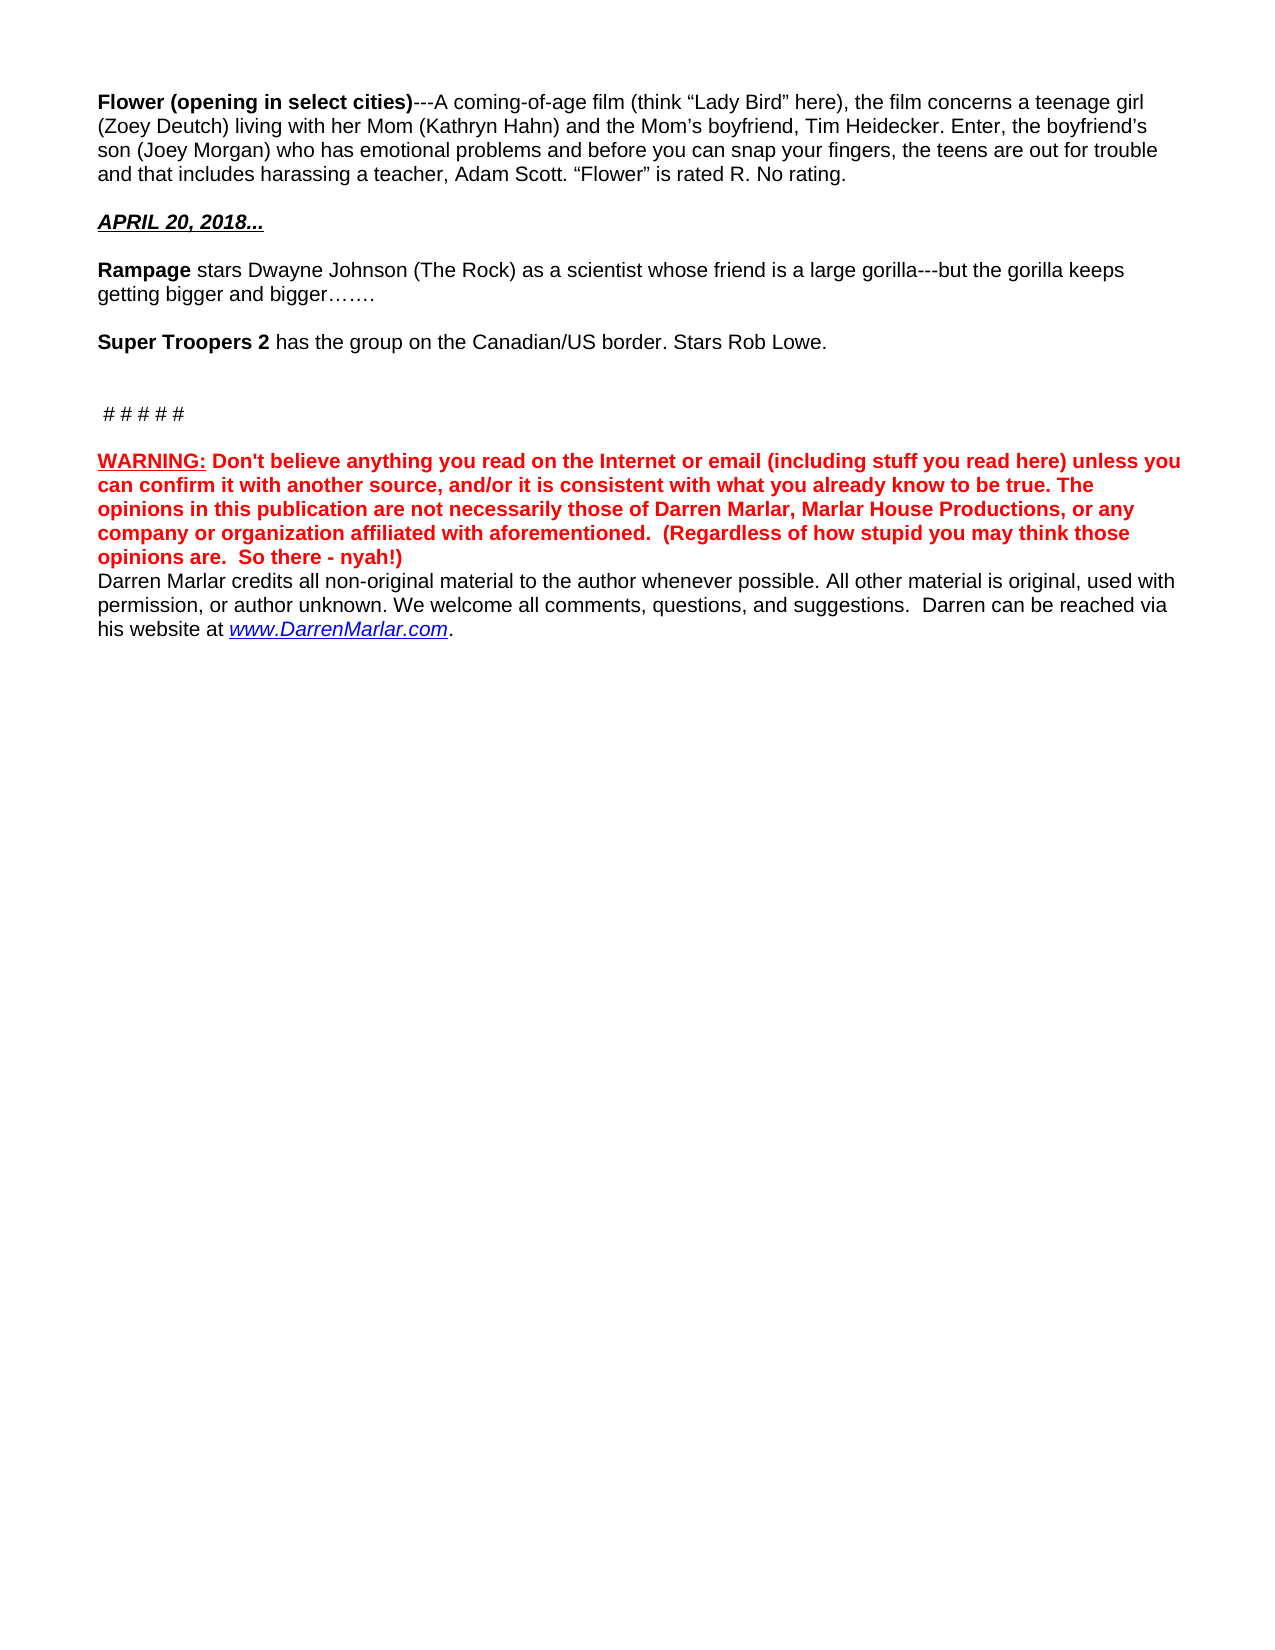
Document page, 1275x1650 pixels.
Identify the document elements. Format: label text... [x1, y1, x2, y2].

text APRIL 20, 2018... [97, 210, 1185, 234]
text Darren Marlar credits all non-original material to the author whenever possible. All other material is original, used with permission, or author unknown. We welcome all comments, questions, and suggestions. Darren can be reached via his website at www.DarrenMarlar.com. [97, 569, 1185, 641]
text # # # # # [97, 401, 1185, 425]
text WARNING: Don't believe anything you read on the Internet or email (including stuff you read here) unless you can confirm it with another source, and/or it is consistent with what you already know to be true. The opinions in this publication are not necessarily those of Darren Marlar, Marlar House Productions, or any company or organization affiliated with aforementioned. (Regardless of how stupid you may think those opinions are. So there - nyah!) [97, 449, 1185, 569]
text Rampage stars Dwayne Johnson (The Rock) as a scientist whose friend is a large gorilla---but the gorilla keeps getting bigger and bigger……. [97, 258, 1185, 306]
text Flower (opening in select cities)---A coming-of-age film (think “Lady Bird” here), the film concerns a teenage girl (Zoey Deutch) living with her Mom (Kathryn Hahn) and the Mom’s boyfriend, Tim Heidecker. Enter, the boyfriend’s son (Joey Morgan) who has emotional problems and before you can snap your fingers, the teens are out for trouble and that includes harassing a teacher, Adam Scott. “Flower” is rated R. No rating. [97, 90, 1185, 186]
text Super Troopers 2 has the group on the Canadian/US border. Stars Rob Lowe. [97, 329, 1185, 353]
